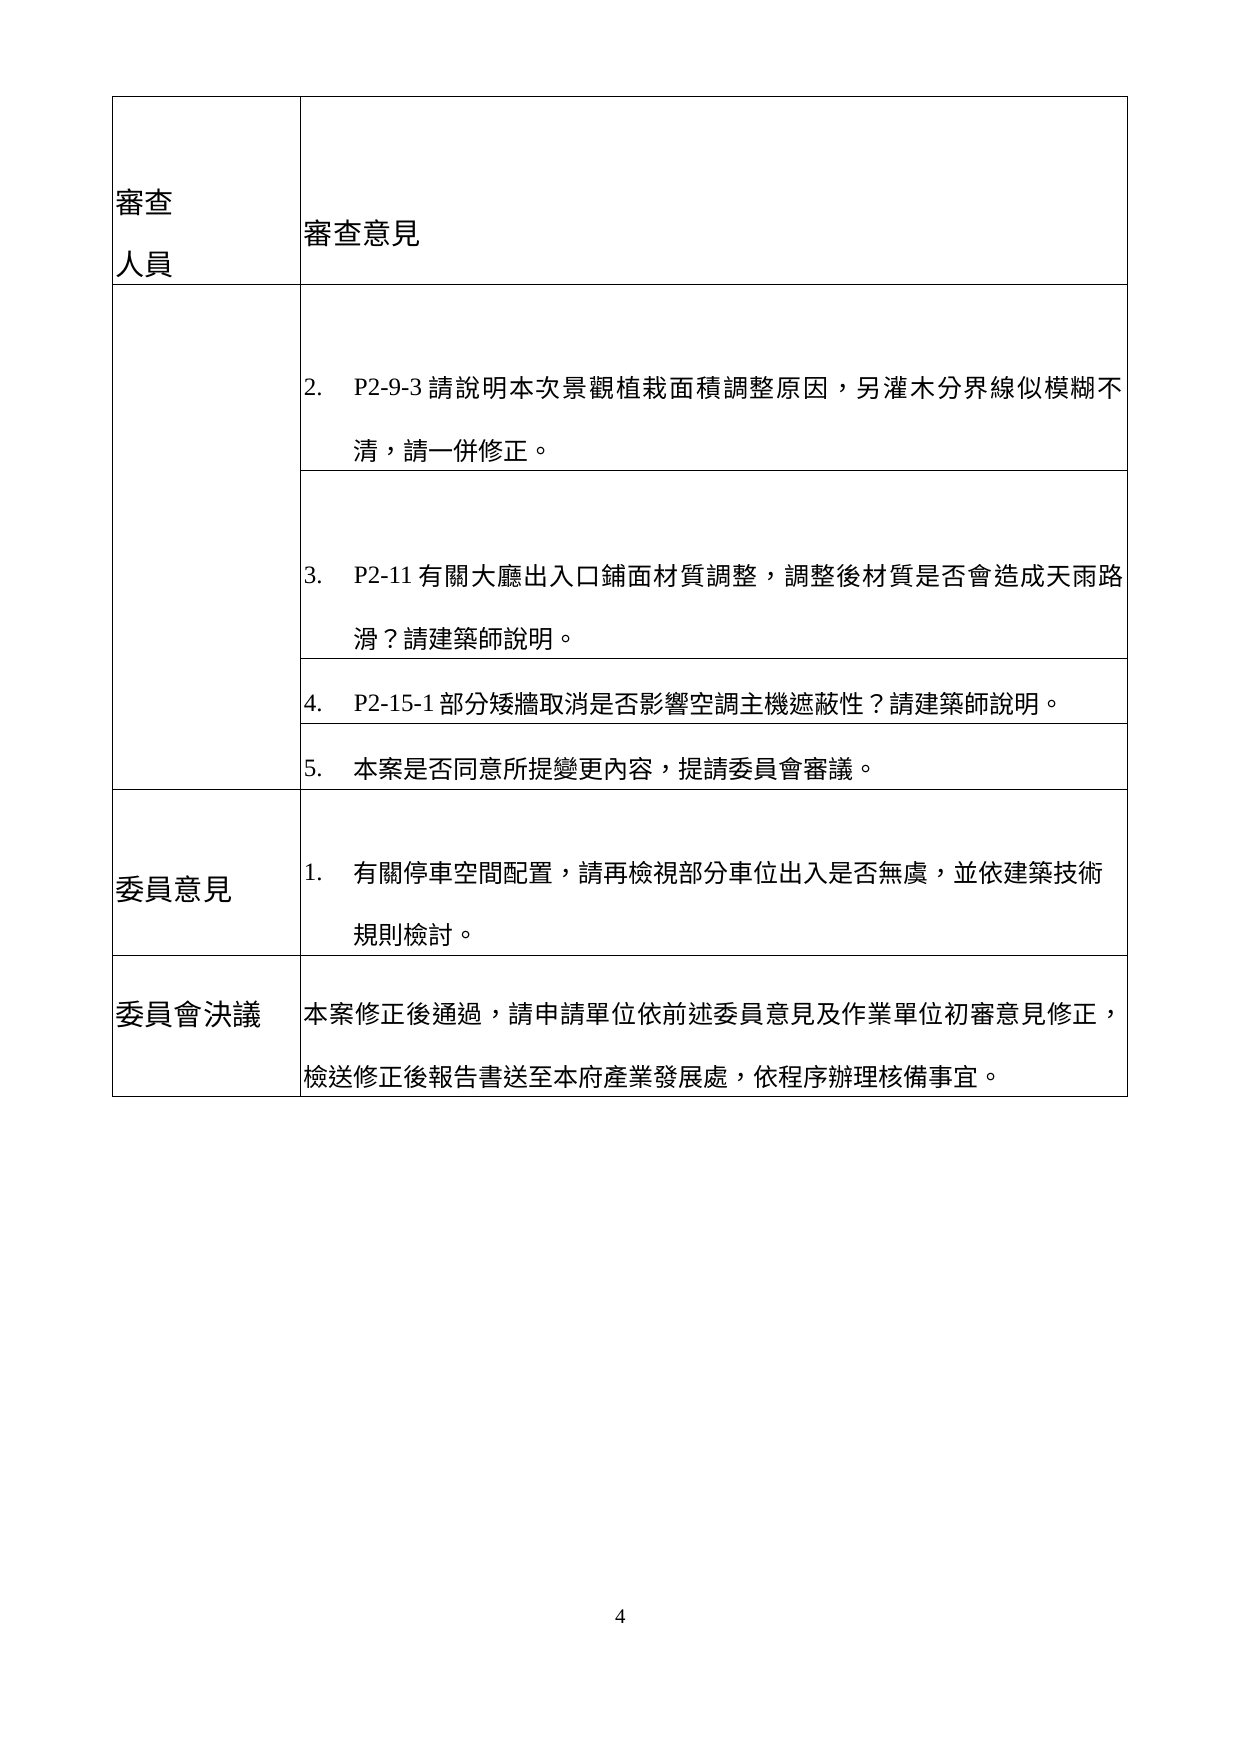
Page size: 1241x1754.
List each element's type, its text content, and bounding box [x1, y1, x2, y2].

table_cell 有關停車空間配置，請再檢視部分車位出入是否無虞，並依建築技術規則檢討。 [301, 790, 1127, 954]
table_cell 本案是否同意所提變更內容，提請委員會審議。 [301, 724, 1127, 788]
table_cell 本案修正後通過，請申請單位依前述委員意見及作業單位初審意見修正，檢送修正後報告書送至本府產業發展處，依程序辦理核備事宜。 [301, 956, 1127, 1096]
table_cell [113, 285, 300, 788]
table_header 審查 人員 [113, 97, 300, 284]
table_cell P2-9-3請說明本次景觀植栽面積調整原因，另灌木分界線似模糊不清，請一併修正。 [301, 285, 1127, 470]
table_header 審查意見 [301, 97, 1127, 284]
table_cell 委員會決議 [113, 956, 300, 1096]
table_cell P2-15-1部分矮牆取消是否影響空調主機遮蔽性？請建築師說明。 [301, 659, 1127, 723]
table_cell P2-11有關大廳出入口鋪面材質調整，調整後材質是否會造成天雨路滑？請建築師說明。 [301, 471, 1127, 658]
table_cell 委員意見 [113, 790, 300, 954]
